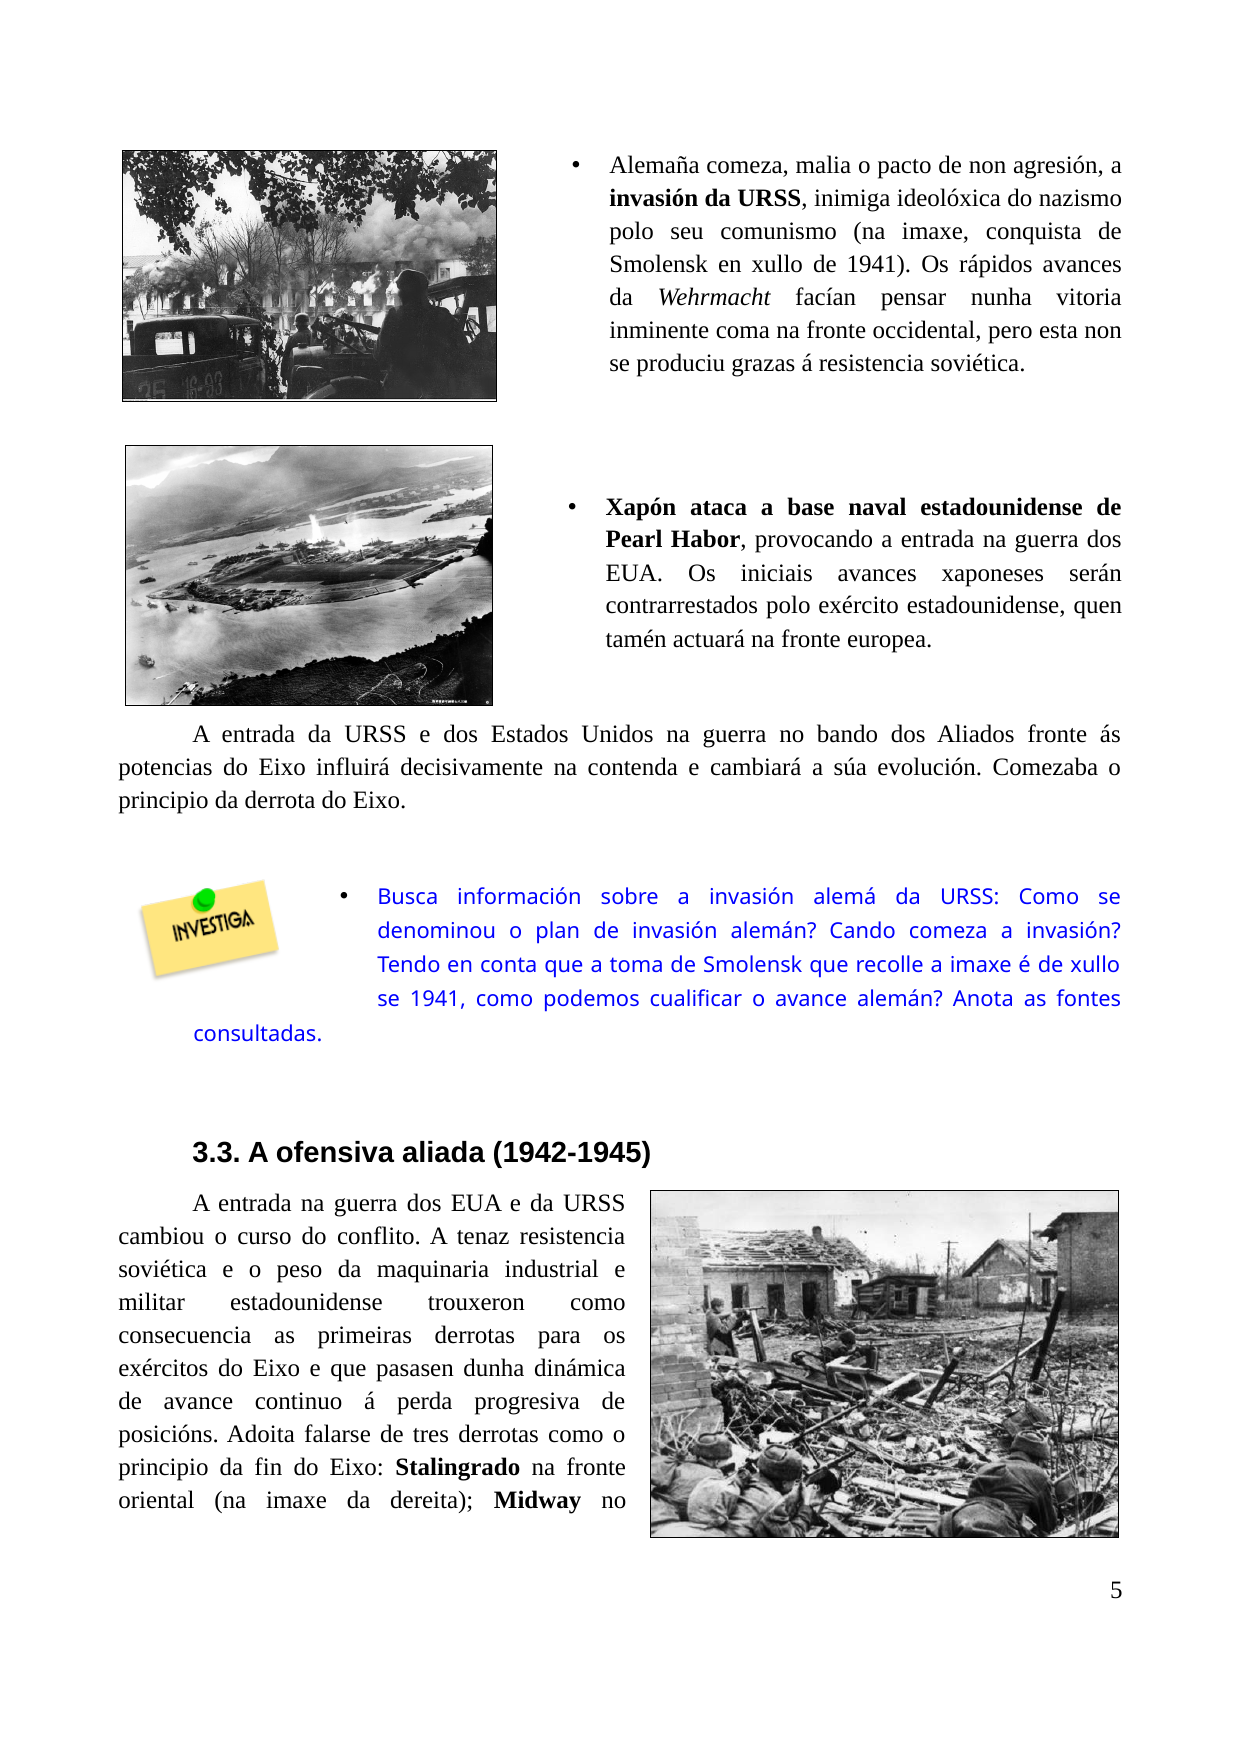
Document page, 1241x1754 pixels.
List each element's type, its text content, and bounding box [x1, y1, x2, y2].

list Xapón ataca a base naval estadounidense de Pearl Habor, provocando a entrada na guerra dos EUA. Os iniciais avances xaponeses serán contrarrestados polo exército estadounidense, quen tamén actuará na fronte europea. [493, 492, 1122, 652]
list Alemaña comeza, malia o pacto de non agresión, a invasión da URSS, inimiga ideolóxica do nazismo polo seu comunismo (na imaxe, conquista de Smolensk en xullo de 1941). Os rápidos avances da Wehrmacht facían pensar nunha vitoria inminente coma na fronte occidental, pero esta non se produciu grazas á resistencia soviética. [497, 150, 1122, 377]
text A entrada na guerra dos EUA e da URSS cambiou o curso do conflito. A tenaz resistencia soviética e o peso da maquinaria industrial e militar estadounidense trouxeron como consecuencia as primeiras derrotas para os exércitos do Eixo e que pasasen dunha dinámica de avance continuo á perda progresiva de posicións. Adoita falarse de tres derrotas como o principio da fin do Eixo: Stalingrado na fronte oriental (na imaxe da dereita); Midway no [118, 1188, 1122, 1514]
list Busca información sobre a invasión alemá da URSS: Como se denominou o plan de invasión alemán? Cando comeza a invasión? Tendo en conta que a toma de Smolensk que recolle a imaxe é de xullo se 1941, como podemos cualificar o avance alemán? Anota as fontes consultadas. [156, 881, 1122, 1047]
picture [651, 1191, 1118, 1537]
picture [126, 446, 492, 705]
text A entrada da URSS e dos Estados Unidos na guerra no bando dos Aliados fronte ás potencias do Eixo influirá decisivamente na contenda e cambiará a súa evolución. Comezaba o principio da derrota do Eixo. [118, 719, 1122, 814]
picture [123, 151, 496, 401]
text 3.3. A ofensiva aliada (1942-1945) [118, 1134, 1122, 1168]
picture [126, 874, 291, 989]
